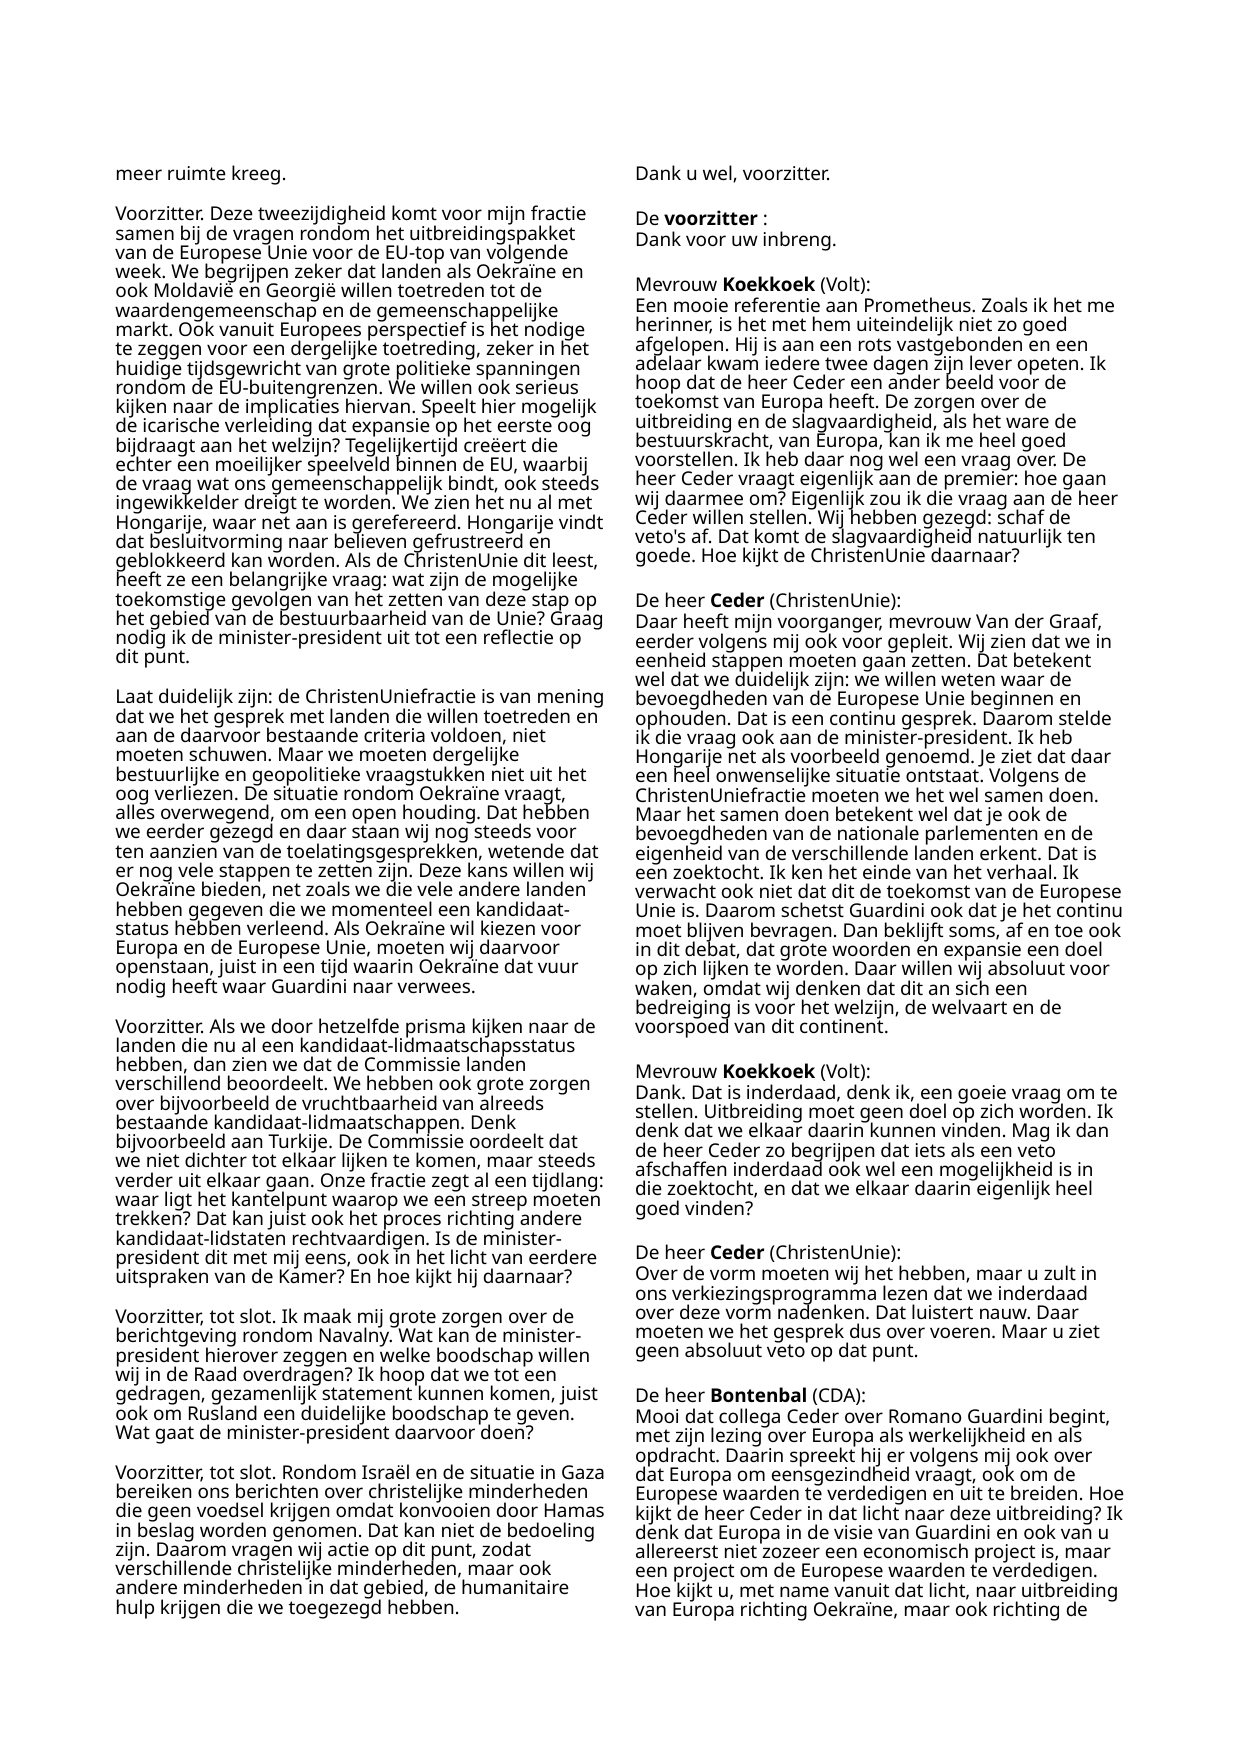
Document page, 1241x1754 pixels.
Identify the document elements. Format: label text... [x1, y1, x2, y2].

text Mooi dat collega Ceder over Romano Guardini begint, met zijn lezing over Europa als werkelijkheid en als opdracht. Daarin spreekt hij er volgens mij ook over dat Europa om eensgezindheid vraagt, ook om de Europese waarden te verdedigen en uit te breiden. Hoe kijkt de heer Ceder in dat licht naar deze uitbreiding? Ik denk dat Europa in de visie van Guardini en ook van u allereerst niet zozeer een economisch project is, maar een project om de Europese waarden te verdedigen. Hoe kijkt u, met name vanuit dat licht, naar uitbreiding van Europa richting Oekraïne, maar ook richting de [635, 1408, 1125, 1620]
text Mevrouw Koekkoek (Volt): [635, 1058, 1125, 1084]
text De heer Ceder (ChristenUnie): [635, 1239, 1125, 1265]
text De heer Bontenbal (CDA): [635, 1382, 1125, 1408]
text Over de vorm moeten wij het hebben, maar u zult in ons verkiezingsprogramma lezen dat we inderdaad over deze vorm nadenken. Dat luistert nauw. Daar moeten we het gesprek dus over voeren. Maar u ziet geen absoluut veto op dat punt. [635, 1265, 1125, 1362]
text Voorzitter. Deze tweezijdigheid komt voor mijn fractie samen bij de vragen rondom het uitbreidingspakket van de Europese Unie voor de EU-top van volgende week. We begrijpen zeker dat landen als Oekraïne en ook Moldavië en Georgië willen toetreden tot de waardengemeenschap en de gemeenschappelijke markt. Ook vanuit Europees perspectief is het nodige te zeggen voor een dergelijke toetreding, zeker in het huidige tijdsgewricht van grote politieke spanningen rondom de EU-buitengrenzen. We willen ook serieus kijken naar de implicaties hiervan. Speelt hier mogelijk de icarische verleiding dat expansie op het eerste oog bijdraagt aan het welzijn? Tegelijkertijd creëert die echter een moeilijker speelveld binnen de EU, waarbij de vraag wat ons gemeenschappelijk bindt, ook steeds ingewikkelder dreigt te worden. We zien het nu al met Hongarije, waar net aan is gerefereerd. Hongarije vindt dat besluitvorming naar believen gefrustreerd en geblokkeerd kan worden. Als de ChristenUnie dit leest, heeft ze een belangrijke vraag: wat zijn de mogelijke toekomstige gevolgen van het zetten van deze stap op het gebied van de bestuurbaarheid van de Unie? Graag nodig ik de minister-president uit tot een reflectie op dit punt. [115, 205, 605, 668]
text Voorzitter, tot slot. Rondom Israël en de situatie in Gaza bereiken ons berichten over christelijke minderheden die geen voedsel krijgen omdat konvooien door Hamas in beslag worden genomen. Dat kan niet de bedoeling zijn. Daarom vragen wij actie op dit punt, zodat verschillende christelijke minderheden, maar ook andere minderheden in dat gebied, de humanitaire hulp krijgen die we toegezegd hebben. [115, 1464, 605, 1618]
text Voorzitter. Als we door hetzelfde prisma kijken naar de landen die nu al een kandidaat-lidmaatschapsstatus hebben, dan zien we dat de Commissie landen verschillend beoordeelt. We hebben ook grote zorgen over bijvoorbeeld de vruchtbaarheid van alreeds bestaande kandidaat-lidmaatschappen. Denk bijvoorbeeld aan Turkije. De Commissie oordeelt dat we niet dichter tot elkaar lijken te komen, maar steeds verder uit elkaar gaan. Onze fractie zegt al een tijdlang: waar ligt het kantelpunt waarop we een streep moeten trekken? Dat kan juist ook het proces richting andere kandidaat-lidstaten rechtvaardigen. Is de minister-president dit met mij eens, ook in het licht van eerdere uitspraken van de Kamer? En hoe kijkt hij daarnaar? [115, 1018, 605, 1287]
text Daar heeft mijn voorganger, mevrouw Van der Graaf, eerder volgens mij ook voor gepleit. Wij zien dat we in eenheid stappen moeten gaan zetten. Dat betekent wel dat we duidelijk zijn: we willen weten waar de bevoegdheden van de Europese Unie beginnen en ophouden. Dat is een continu gesprek. Daarom stelde ik die vraag ook aan de minister-president. Ik heb Hongarije net als voorbeeld genoemd. Je ziet dat daar een heel onwenselijke situatie ontstaat. Volgens de ChristenUniefractie moeten we het wel samen doen. Maar het samen doen betekent wel dat je ook de bevoegdheden van de nationale parlementen en de eigenheid van de verschillende landen erkent. Dat is een zoektocht. Ik ken het einde van het verhaal. Ik verwacht ook niet dat dit de toekomst van de Europese Unie is. Daarom schetst Guardini ook dat je het continu moet blijven bevragen. Dan beklijft soms, af en toe ook in dit debat, dat grote woorden en expansie een doel op zich lijken te worden. Daar willen wij absoluut voor waken, omdat wij denken dat dit an sich een bedreiging is voor het welzijn, de welvaart en de voorspoed van dit continent. [635, 613, 1125, 1037]
text Dank. Dat is inderdaad, denk ik, een goeie vraag om te stellen. Uitbreiding moet geen doel op zich worden. Ik denk dat we elkaar daarin kunnen vinden. Mag ik dan de heer Ceder zo begrijpen dat iets als een veto afschaffen inderdaad ook wel een mogelijkheid is in die zoektocht, en dat we elkaar daarin eigenlijk heel goed vinden? [635, 1084, 1125, 1219]
text Een mooie referentie aan Prometheus. Zoals ik het me herinner, is het met hem uiteindelijk niet zo goed afgelopen. Hij is aan een rots vastgebonden en een adelaar kwam iedere twee dagen zijn lever opeten. Ik hoop dat de heer Ceder een ander beeld voor de toekomst van Europa heeft. De zorgen over de uitbreiding en de slagvaardigheid, als het ware de bestuurskracht, van Europa, kan ik me heel goed voorstellen. Ik heb daar nog wel een vraag over. De heer Ceder vraagt eigenlijk aan de premier: hoe gaan wij daarmee om? Eigenlijk zou ik die vraag aan de heer Ceder willen stellen. Wij hebben gezegd: schaf de veto's af. Dat komt de slagvaardigheid natuurlijk ten goede. Hoe kijkt de ChristenUnie daarnaar? [635, 297, 1125, 567]
text De heer Ceder (ChristenUnie): [635, 588, 1125, 613]
text Voorzitter, tot slot. Ik maak mij grote zorgen over de berichtgeving rondom Navalny. Wat kan de minister-president hierover zeggen en welke boodschap willen wij in de Raad overdragen? Ik hoop dat we tot een gedragen, gezamenlijk statement kunnen komen, juist ook om Rusland een duidelijke boodschap te geven. Wat gaat de minister-president daarvoor doen? [115, 1308, 605, 1443]
text Dank voor uw inbreng. [635, 231, 1125, 250]
text meer ruimte kreeg. [115, 165, 605, 184]
text De voorzitter : [635, 205, 1125, 231]
text Laat duidelijk zijn: de ChristenUniefractie is van mening dat we het gesprek met landen die willen toetreden en aan de daarvoor bestaande criteria voldoen, niet moeten schuwen. Maar we moeten dergelijke bestuurlijke en geopolitieke vraagstukken niet uit het oog verliezen. De situatie rondom Oekraïne vraagt, alles overwegend, om een open houding. Dat hebben we eerder gezegd en daar staan wij nog steeds voor ten aanzien van de toelatingsgesprekken, wetende dat er nog vele stappen te zetten zijn. Deze kans willen wij Oekraïne bieden, net zoals we die vele andere landen hebben gegeven die we momenteel een kandidaat-status hebben verleend. Als Oekraïne wil kiezen voor Europa en de Europese Unie, moeten wij daarvoor openstaan, juist in een tijd waarin Oekraïne dat vuur nodig heeft waar Guardini naar verwees. [115, 688, 605, 997]
text Dank u wel, voorzitter. [635, 165, 1125, 184]
text Mevrouw Koekkoek (Volt): [635, 271, 1125, 297]
